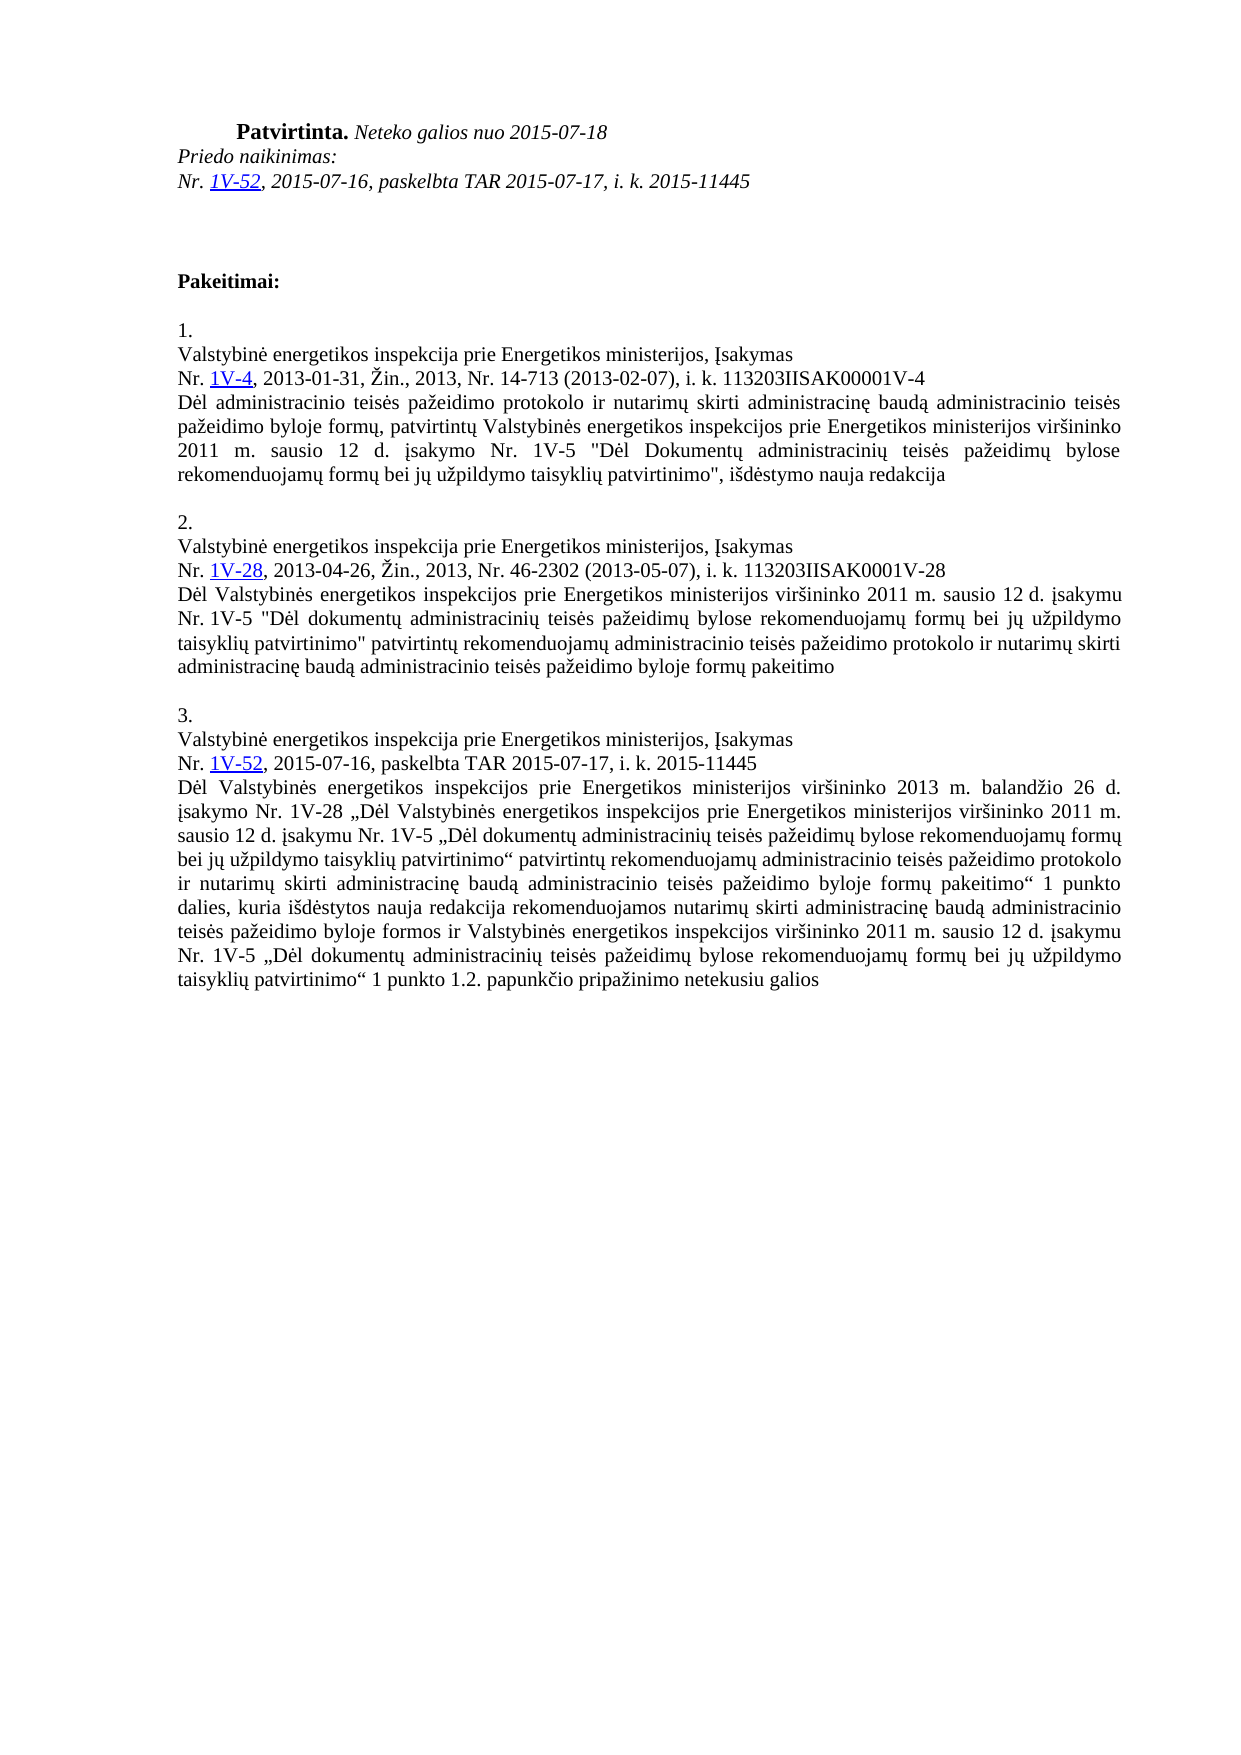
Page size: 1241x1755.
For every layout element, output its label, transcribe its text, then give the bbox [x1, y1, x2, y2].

text Nr. 1V-28, 2013-04-26, Žin., 2013, Nr. 46-2302 (2013-05-07), i. k. 113203IISAK0001V-28 [177, 558, 1122, 582]
text Valstybinė energetikos inspekcija prie Energetikos ministerijos, Įsakymas [177, 342, 1122, 366]
text Valstybinė energetikos inspekcija prie Energetikos ministerijos, Įsakymas [177, 727, 1122, 751]
text Nr. 1V-52, 2015-07-16, paskelbta TAR 2015-07-17, i. k. 2015-11445 [177, 168, 1122, 193]
text 3. [177, 703, 1122, 727]
text Nr. 1V-52, 2015-07-16, paskelbta TAR 2015-07-17, i. k. 2015-11445 [177, 751, 1122, 775]
text 1. [177, 318, 1122, 342]
text Nr. 1V-4, 2013-01-31, Žin., 2013, Nr. 14-713 (2013-02-07), i. k. 113203IISAK00001V-4 [177, 366, 1122, 390]
text Patvirtinta. Neteko galios nuo 2015-07-18 [177, 118, 1122, 144]
text Priedo naikinimas: [177, 144, 1122, 168]
text Pakeitimai: [177, 269, 1122, 293]
text 2. [177, 510, 1122, 534]
text Dėl Valstybinės energetikos inspekcijos prie Energetikos ministerijos viršininko 2013 m. balandžio 26 d. įsakymo Nr. 1V-28 „Dėl Valstybinės energetikos inspekcijos prie Energetikos ministerijos viršininko 2011 m. sausio 12 d. įsakymu Nr. 1V-5 „Dėl dokumentų administracinių teisės pažeidimų bylose rekomenduojamų formų bei jų užpildymo taisyklių patvirtinimo“ patvirtintų rekomenduojamų administracinio teisės pažeidimo protokolo ir nutarimų skirti administracinę baudą administracinio teisės pažeidimo byloje formų pakeitimo“ 1 punkto dalies, kuria išdėstytos nauja redakcija rekomenduojamos nutarimų skirti administracinę baudą administracinio teisės pažeidimo byloje formos ir Valstybinės energetikos inspekcijos viršininko 2011 m. sausio 12 d. įsakymu Nr. 1V-5 „Dėl dokumentų administracinių teisės pažeidimų bylose rekomenduojamų formų bei jų užpildymo taisyklių patvirtinimo“ 1 punkto 1.2. papunkčio pripažinimo netekusiu galios [177, 775, 1122, 991]
text Valstybinė energetikos inspekcija prie Energetikos ministerijos, Įsakymas [177, 534, 1122, 558]
text Dėl Valstybinės energetikos inspekcijos prie Energetikos ministerijos viršininko 2011 m. sausio 12 d. įsakymu Nr. 1V-5 "Dėl dokumentų administracinių teisės pažeidimų bylose rekomenduojamų formų bei jų užpildymo taisyklių patvirtinimo" patvirtintų rekomenduojamų administracinio teisės pažeidimo protokolo ir nutarimų skirti administracinę baudą administracinio teisės pažeidimo byloje formų pakeitimo [177, 582, 1122, 678]
text Dėl administracinio teisės pažeidimo protokolo ir nutarimų skirti administracinę baudą administracinio teisės pažeidimo byloje formų, patvirtintų Valstybinės energetikos inspekcijos prie Energetikos ministerijos viršininko 2011 m. sausio 12 d. įsakymo Nr. 1V-5 "Dėl Dokumentų administracinių teisės pažeidimų bylose rekomenduojamų formų bei jų užpildymo taisyklių patvirtinimo", išdėstymo nauja redakcija [177, 390, 1122, 486]
